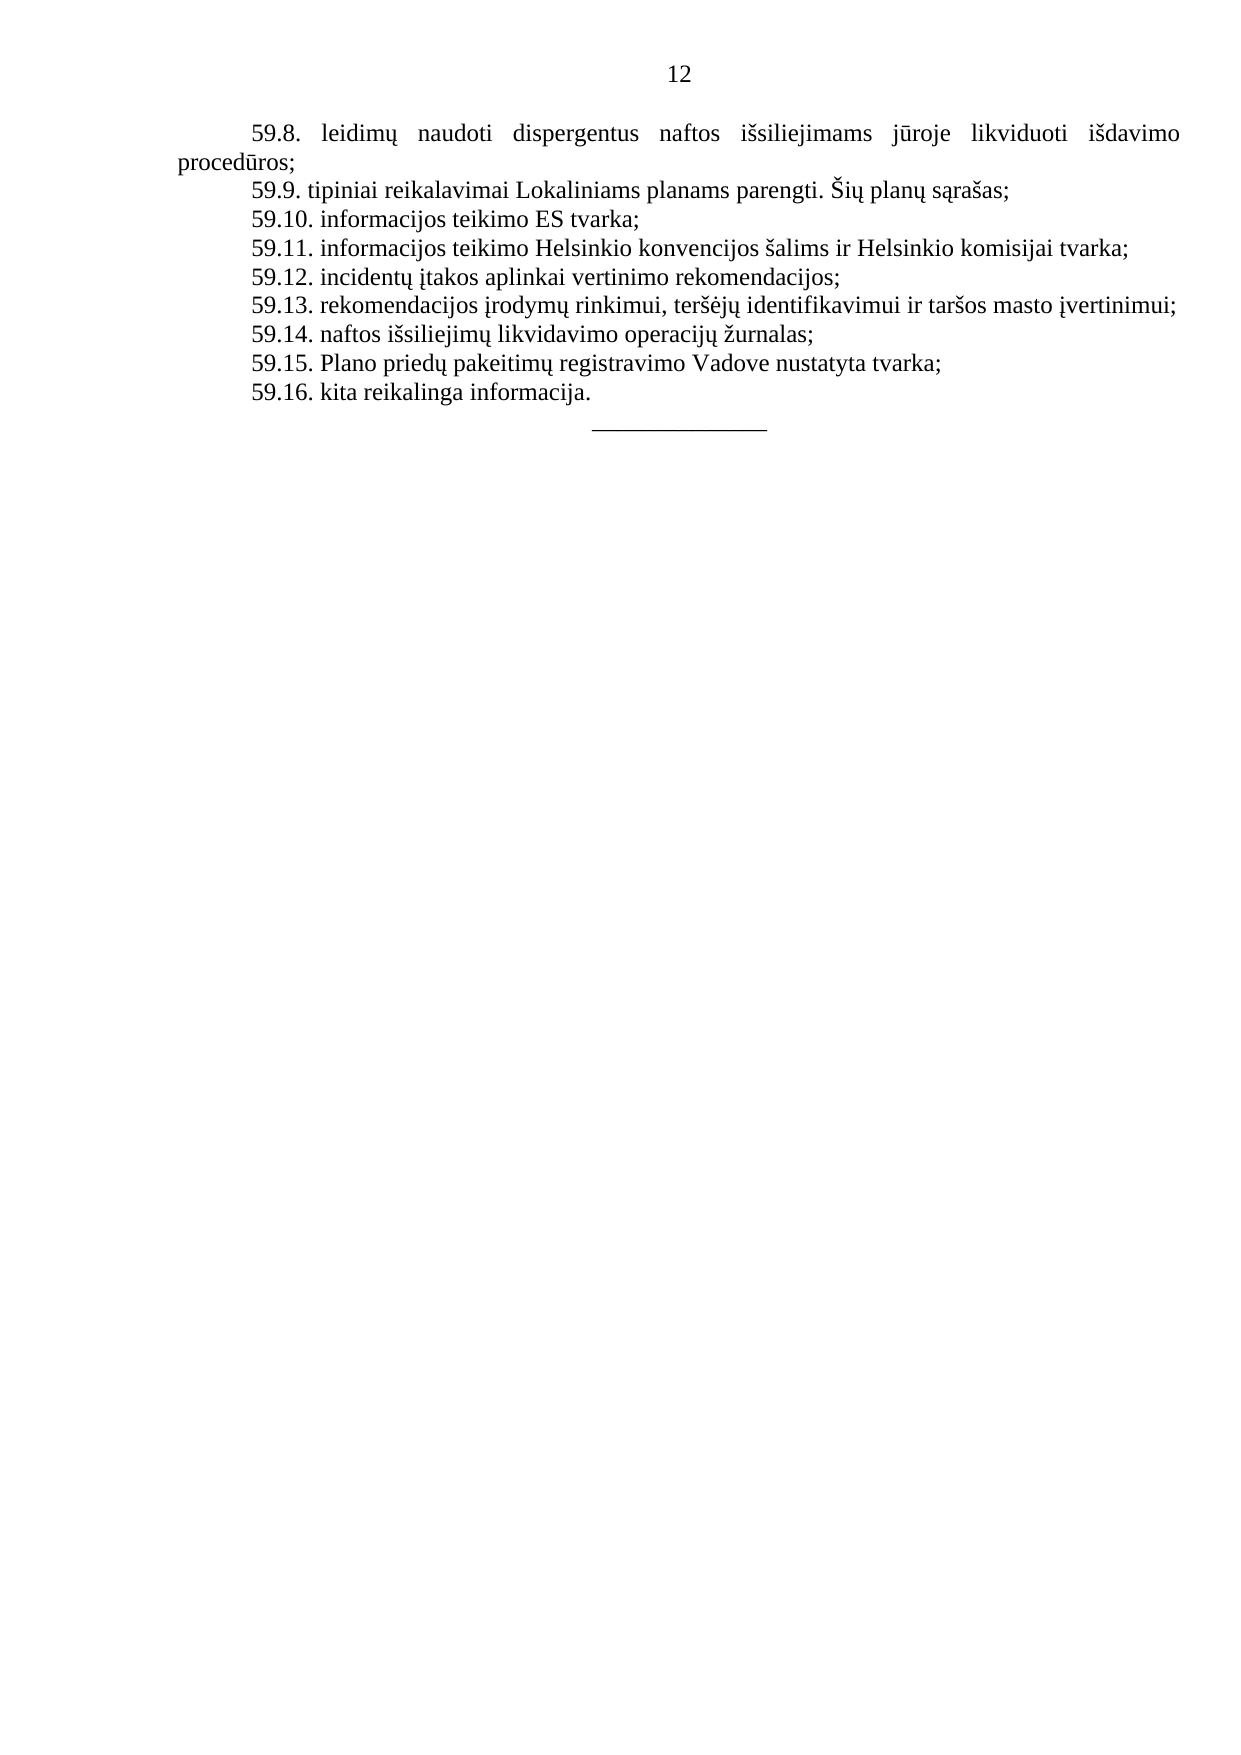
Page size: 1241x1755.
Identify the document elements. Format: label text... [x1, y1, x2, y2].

text 59.11. informacijos teikimo Helsinkio konvencijos šalims ir Helsinkio komisijai tvarka; [177, 233, 1181, 262]
text 59.9. tipiniai reikalavimai Lokaliniams planams parengti. Šių planų sąrašas; [177, 176, 1181, 204]
text 59.14. naftos išsiliejimų likvidavimo operacijų žurnalas; [177, 319, 1181, 348]
text 59.12. incidentų įtakos aplinkai vertinimo rekomendacijos; [177, 262, 1181, 291]
text 59.13. rekomendacijos įrodymų rinkimui, teršėjų identifikavimui ir taršos masto įvertinimui; [177, 291, 1181, 319]
text 59.8. leidimų naudoti dispergentus naftos išsiliejimams jūroje likviduoti išdavimo procedūros; [177, 118, 1181, 176]
text 59.10. informacijos teikimo ES tvarka; [177, 204, 1181, 233]
text 59.15. Plano priedų pakeitimų registravimo Vadove nustatyta tvarka; [177, 348, 1181, 377]
text 59.16. kita reikalinga informacija. [177, 377, 1181, 406]
text ______________ [177, 406, 1181, 434]
